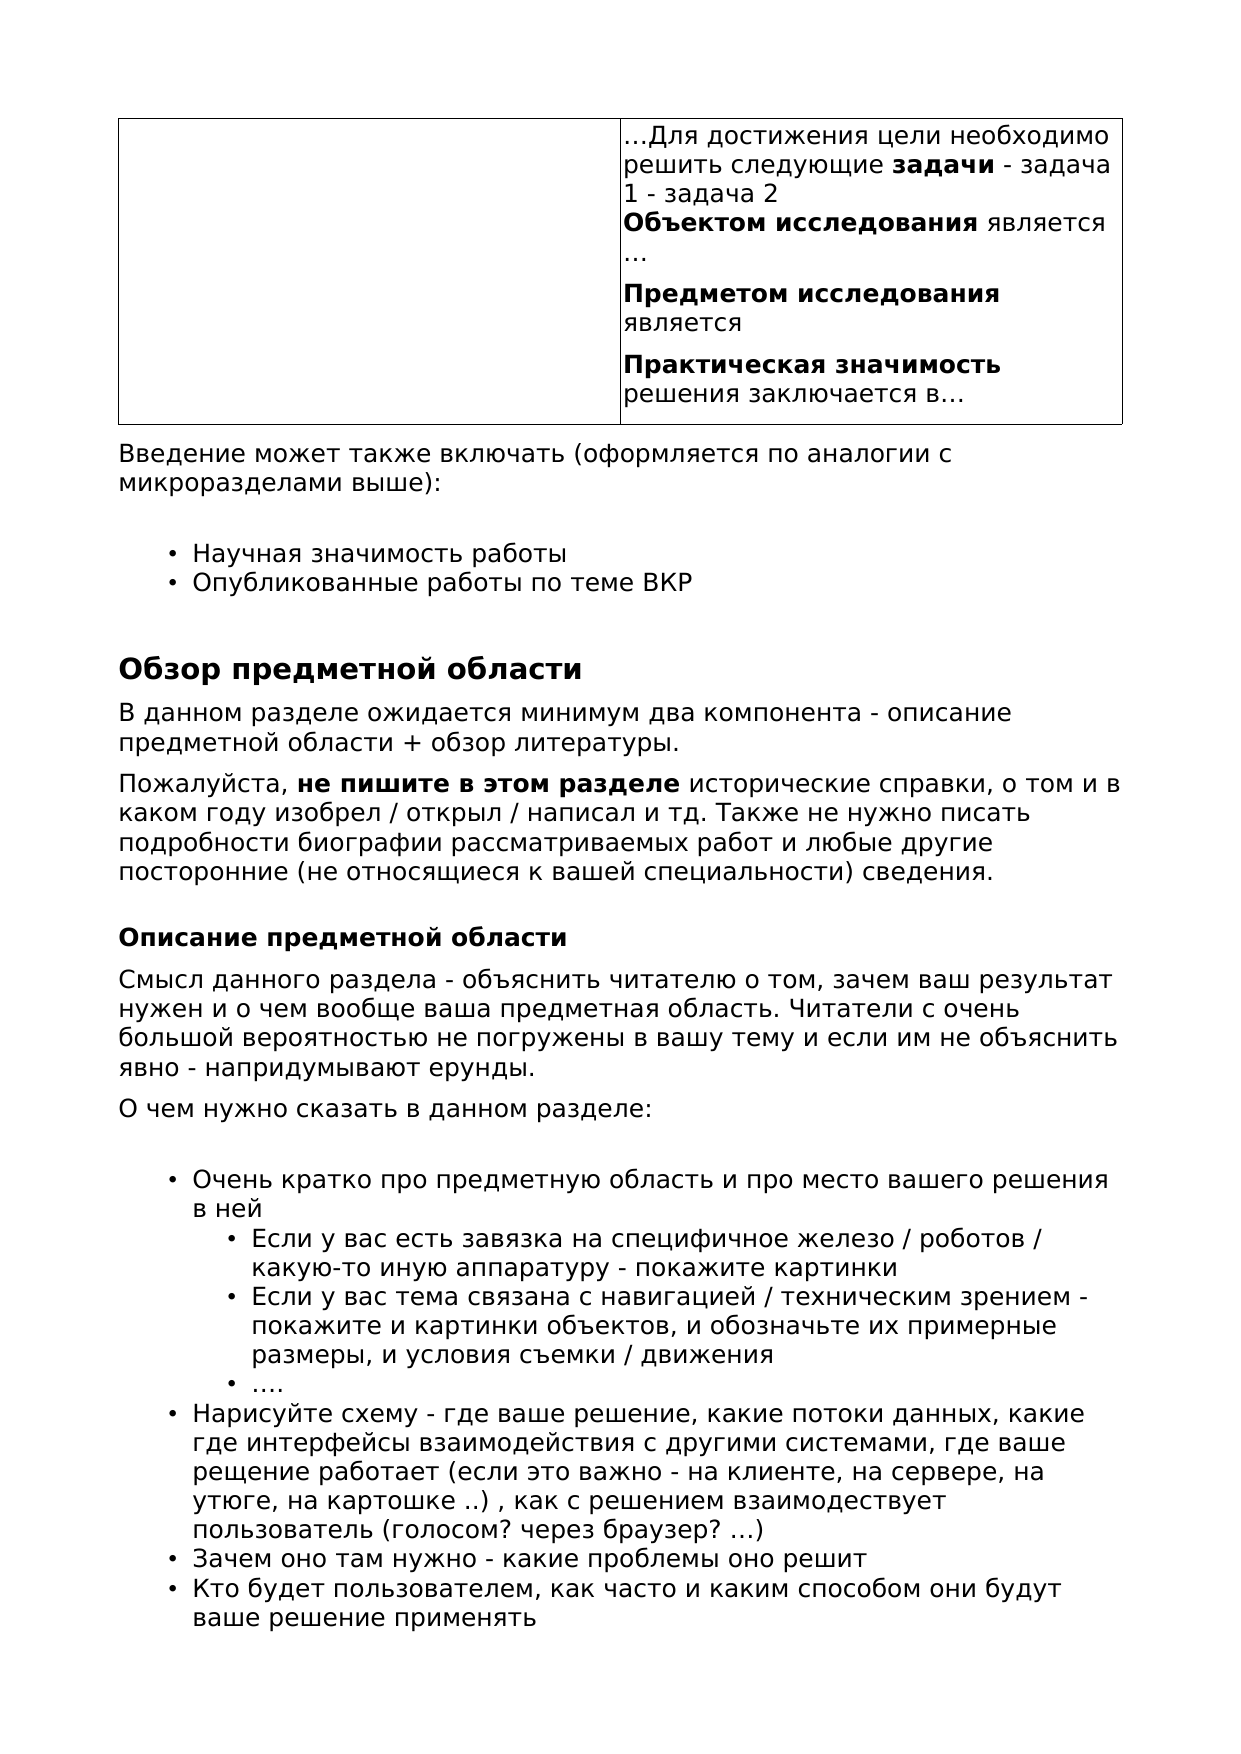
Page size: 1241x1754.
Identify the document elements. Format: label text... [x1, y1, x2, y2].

table_header [119, 119, 620, 424]
text Пожалуйста, не пишите в этом разделе исторические справки, о том и в каком году изобрел / открыл / написал и тд. Также не нужно писать подробности биографии рассматриваемых работ и любые другие посторонние (не относящиеся к вашей специальности) сведения. [118, 769, 1122, 886]
list Если у вас есть завязка на специфичное железо / роботов / какую-то иную аппаратуру - покажите картинки [236, 1224, 1122, 1282]
list Нарисуйте схему - где ваше решение, какие потоки данных, какие где интерфейсы взаимодействия с другими системами, где ваше рещение работает (если это важно - на клиенте, на сервере, на утюге, на картошке ..) , как с решением взаимодествует пользователь (голосом? через браузер? …) [177, 1399, 1122, 1545]
list Опубликованные работы по теме ВКР [177, 568, 1122, 598]
text О чем нужно сказать в данном разделе: [118, 1094, 1122, 1123]
list Научная значимость работы [177, 539, 1122, 568]
list Если у вас тема связана с навигацией / техническим зрением - покажите и картинки объектов, и обозначьте их примерные размеры, и условия съемки / движения [236, 1282, 1122, 1370]
list Очень кратко про предметную область и про место вашего решения в ней [177, 1166, 1122, 1224]
list Зачем оно там нужно - какие проблемы оно решит [177, 1545, 1122, 1574]
table_header …Для достижения цели необходимо решить следующие задачи - задача 1 - задача 2 Объектом исследования является … Предметом исследования является Практическая значимость решения заключается в… [621, 119, 1122, 424]
text Введение может также включать (оформляется по аналогии с микроразделами выше): [118, 439, 1122, 497]
subtitle Обзор предметной области [118, 652, 1122, 686]
list Кто будет пользователем, как часто и каким способом они будут ваше решение применять [177, 1574, 1122, 1632]
subtitle Описание предметной области [118, 923, 1122, 953]
text Смысл данного раздела - объяснить читателю о том, зачем ваш результат нужен и о чем вообще ваша предметная область. Читатели с очень большой вероятностью не погружены в вашу тему и если им не объяснить явно - напридумывают ерунды. [118, 965, 1122, 1082]
list …. [236, 1370, 1122, 1399]
text В данном разделе ожидается минимум два компонента - описание предметной области + обзор литературы. [118, 698, 1122, 757]
